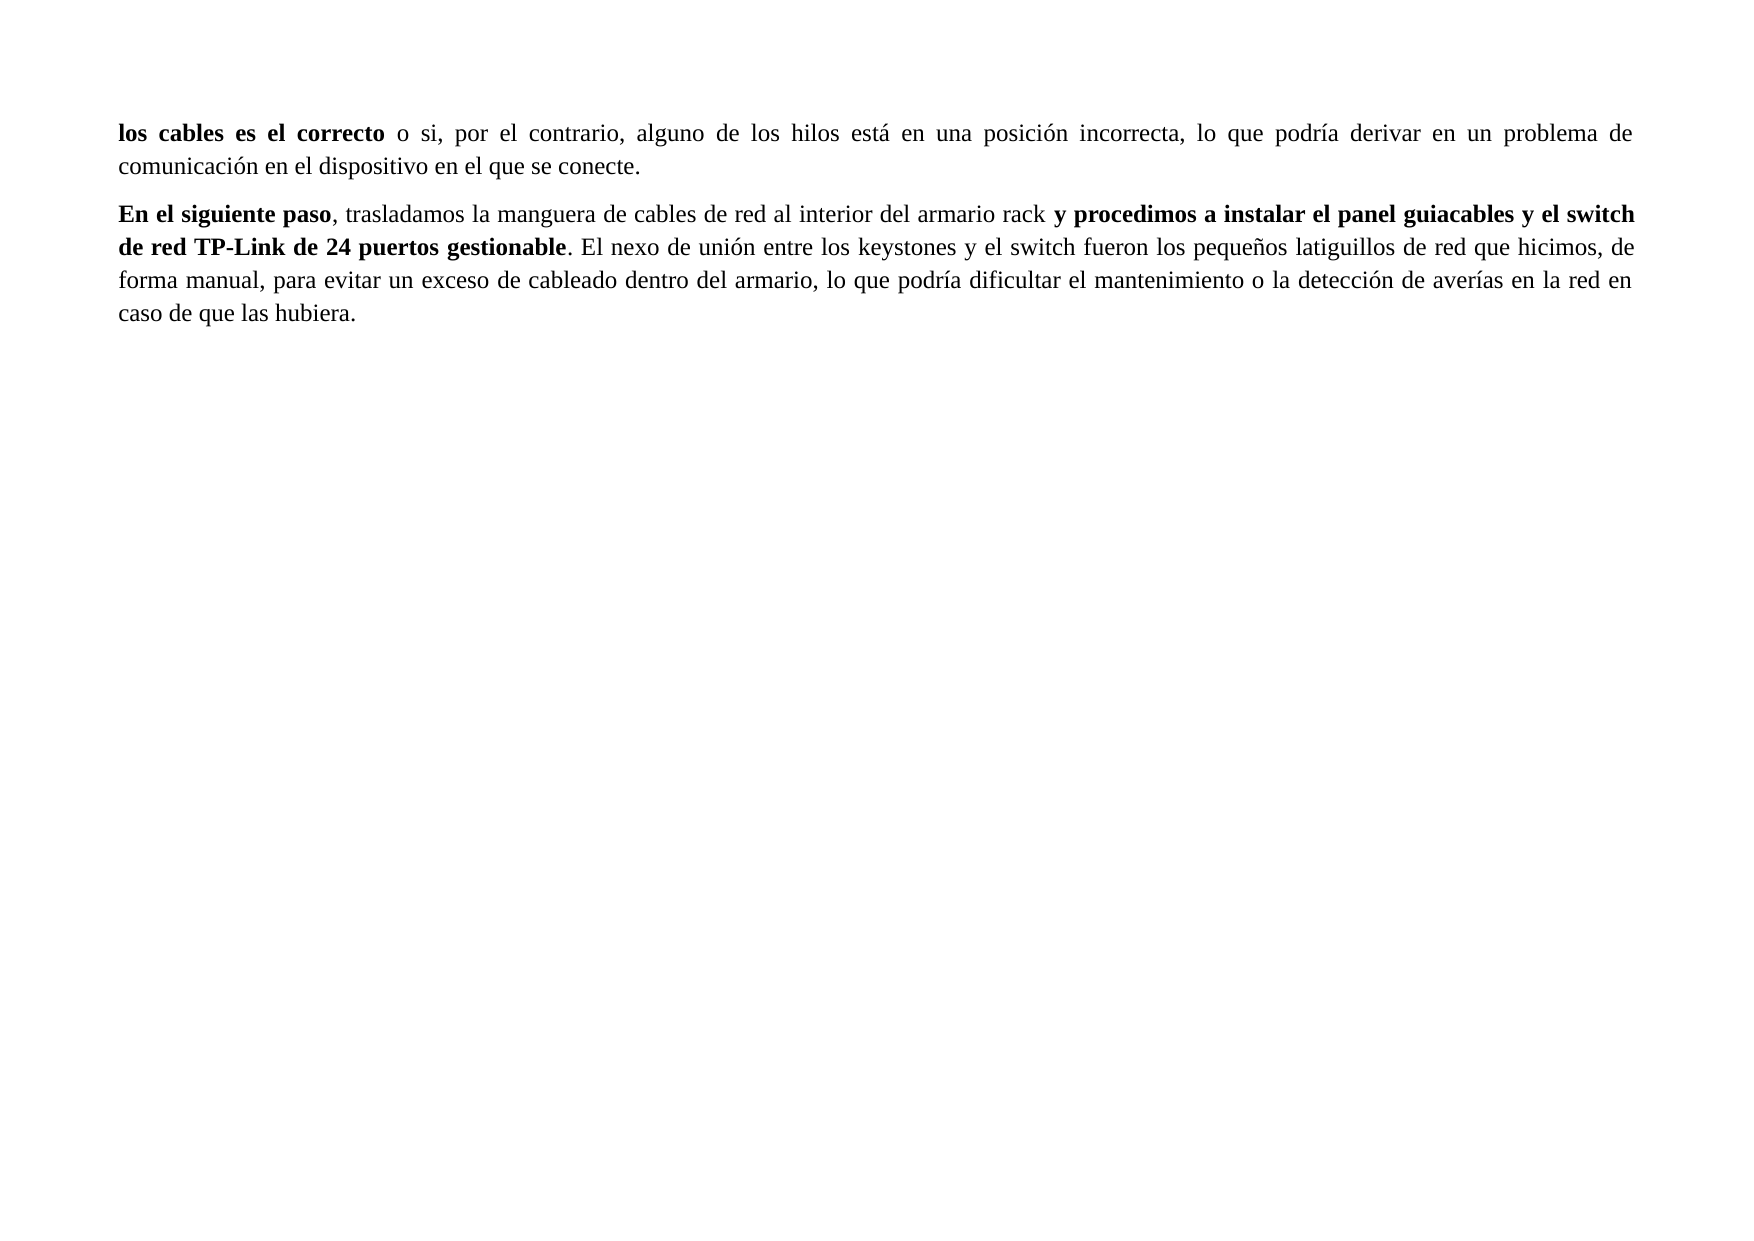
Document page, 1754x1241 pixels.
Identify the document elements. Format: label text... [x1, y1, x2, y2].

text En el siguiente paso, trasladamos la manguera de cables de red al interior del armario rack y procedimos a instalar el panel guiacables y el switch de red TP-Link de 24 puertos gestionable. El nexo de unión entre los keystones y el switch fueron los pequeños latiguillos de red que hicimos, de forma manual, para evitar un exceso de cableado dentro del armario, lo que podría dificultar el mantenimiento o la detección de averías en la red en caso de que las hubiera. [118, 199, 1636, 327]
text los cables es el correcto o si, por el contrario, alguno de los hilos está en una posición incorrecta, lo que podría derivar en un problema de comunicación en el dispositivo en el que se conecte. [118, 118, 1636, 180]
